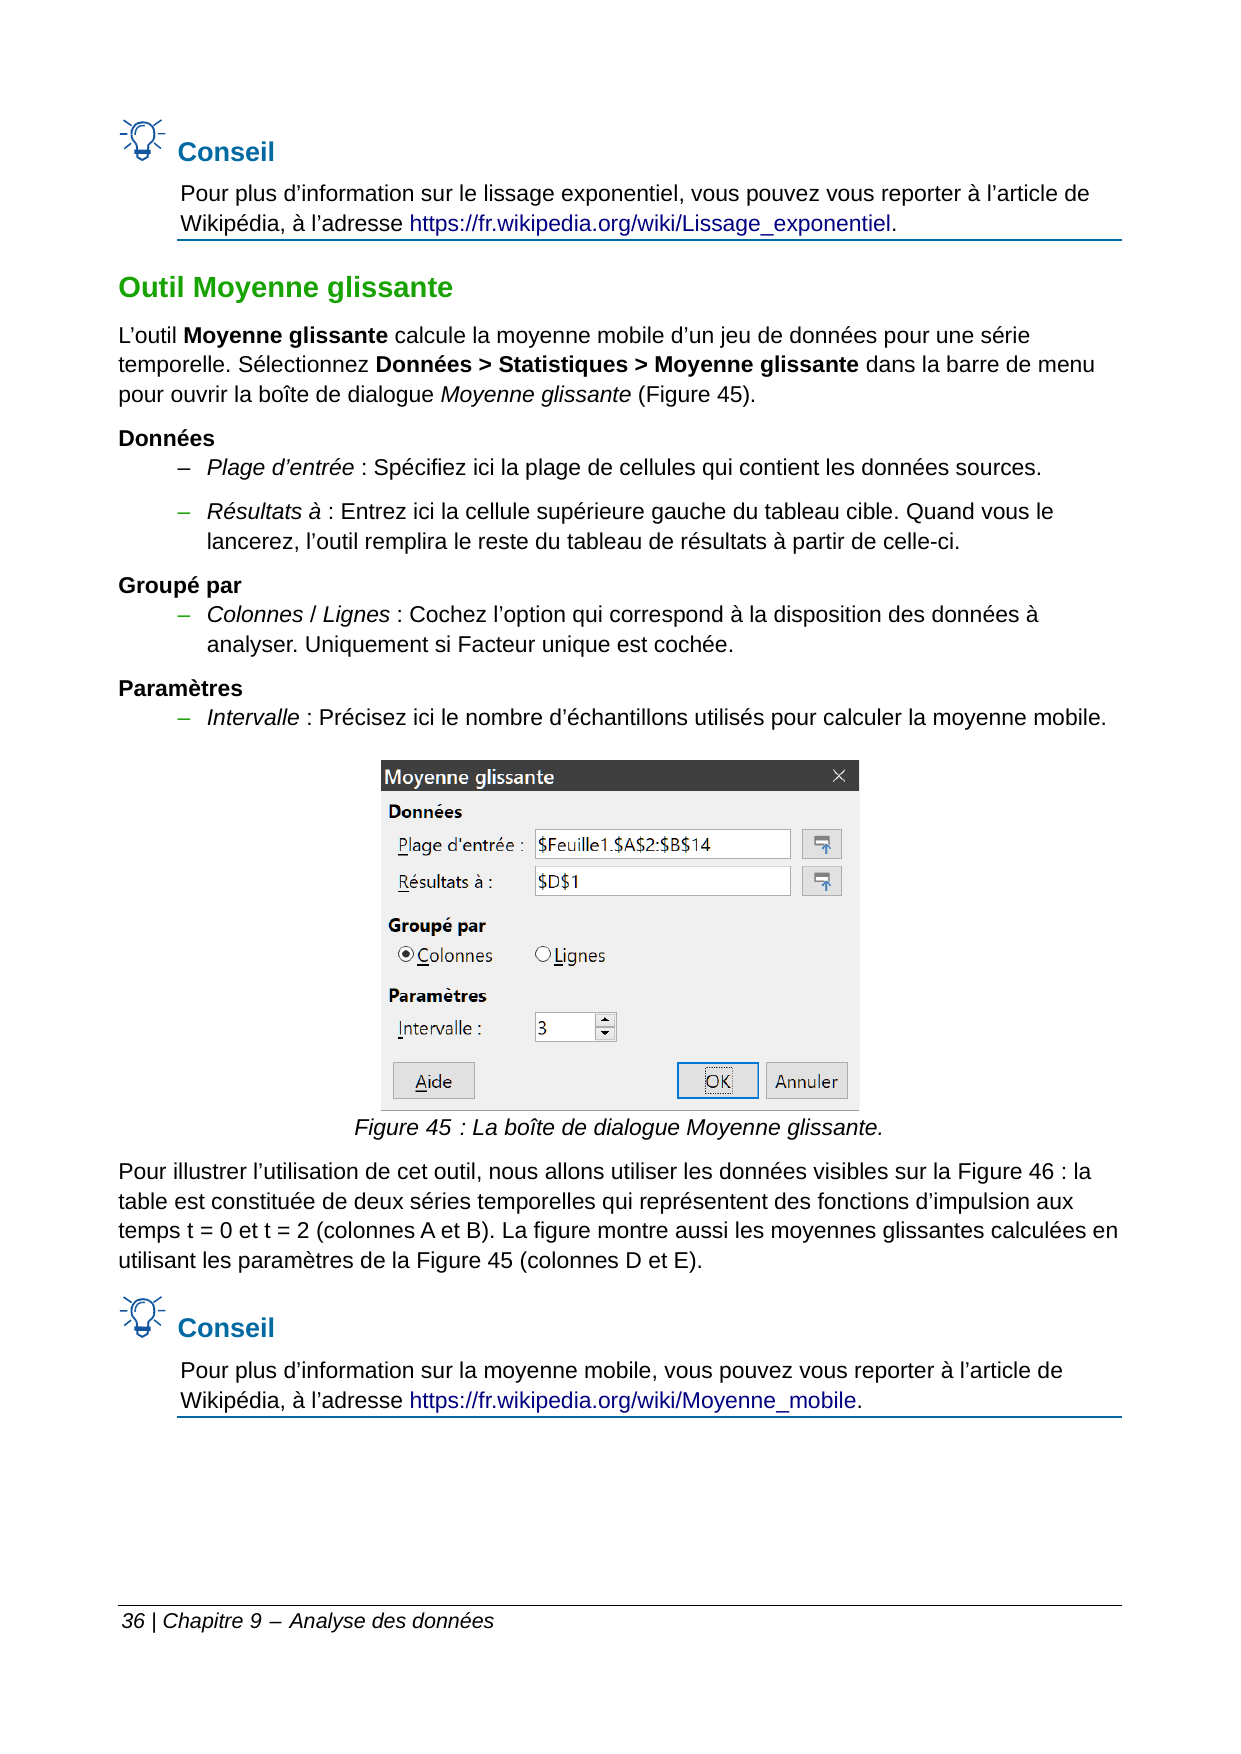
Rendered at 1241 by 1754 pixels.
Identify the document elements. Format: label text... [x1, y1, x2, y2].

list Colonnes / Lignes : Cochez l’option qui correspond à la disposition des données à analyser. Uniquement si Facteur unique est cochée. [177, 598, 1122, 657]
subtitle Paramètres [118, 672, 1122, 701]
list Plage d’entrée : Spécifiez ici la plage de cellules qui contient les données sources. [177, 451, 1122, 480]
text Pour plus d’information sur la moyenne mobile, vous pouvez vous reporter à l’article de Wikipédia, à l’adresse https://fr.wikipedia.org/wiki/Moyenne_mobile. [177, 1351, 1122, 1416]
list Intervalle : Précisez ici le nombre d’échantillons utilisés pour calculer la moyenne mobile. [177, 701, 1122, 731]
list Résultats à : Entrez ici la cellule supérieure gauche du tableau cible. Quand vous le lancerez, l’outil remplira le reste du tableau de résultats à partir de celle-ci. [177, 495, 1122, 554]
subtitle Groupé par [118, 568, 1122, 598]
subtitle Outil Moyenne glissante [118, 270, 1122, 304]
list Conseil [118, 118, 1122, 167]
picture [381, 760, 860, 1111]
list Conseil [118, 1295, 1122, 1344]
text Pour plus d’information sur le lissage exponentiel, vous pouvez vous reporter à l’article de Wikipédia, à l’adresse https://fr.wikipedia.org/wiki/Lissage_exponentiel. [177, 174, 1122, 239]
subtitle Données [118, 421, 1122, 451]
text Pour illustrer l’utilisation de cet outil, nous allons utiliser les données visibles sur la Figure 46 : la table est constituée de deux séries temporelles qui représentent des fonctions d’impulsion aux temps t = 0 et t = 2 (colonnes A et B). La figure montre aussi les moyennes glissantes calculées en utilisant les paramètres de la Figure 45 (colonnes D et E). [118, 1155, 1122, 1273]
text Figure 45 : La boîte de dialogue Moyenne glissante. [118, 1111, 1122, 1140]
text L’outil Moyenne glissante calcule la moyenne mobile d’un jeu de données pour une série temporelle. Sélectionnez Données > Statistiques > Moyenne glissante dans la barre de menu pour ouvrir la boîte de dialogue Moyenne glissante (Figure 45). [118, 318, 1122, 407]
